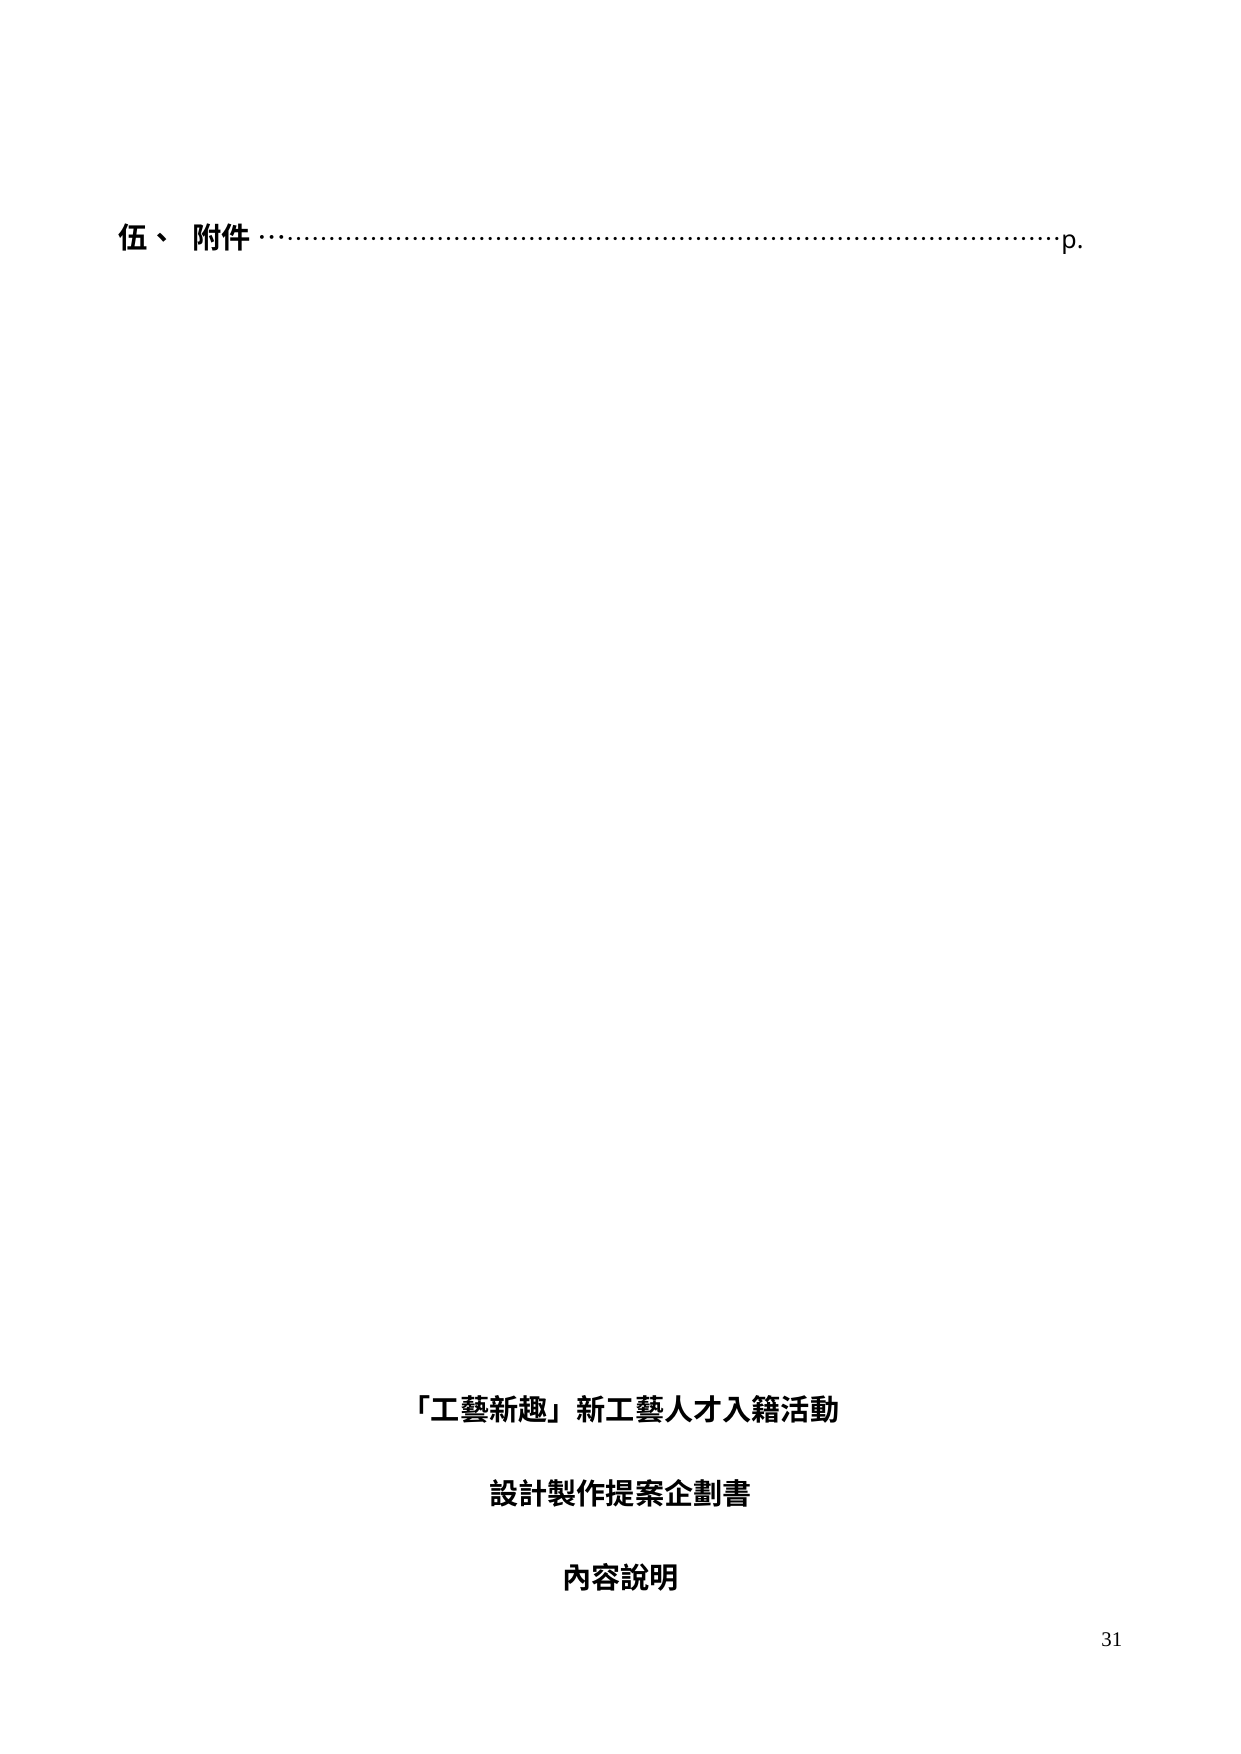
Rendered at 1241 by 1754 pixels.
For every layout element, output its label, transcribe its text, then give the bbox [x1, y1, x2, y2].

text 內容說明 [118, 1538, 1122, 1613]
list 附件 ……………………………………………………………………………………p. [118, 198, 1122, 273]
subtitle 「工藝新趣」新工藝人才入籍活動 [118, 1370, 1122, 1445]
subtitle 設計製作提案企劃書 [118, 1454, 1122, 1529]
